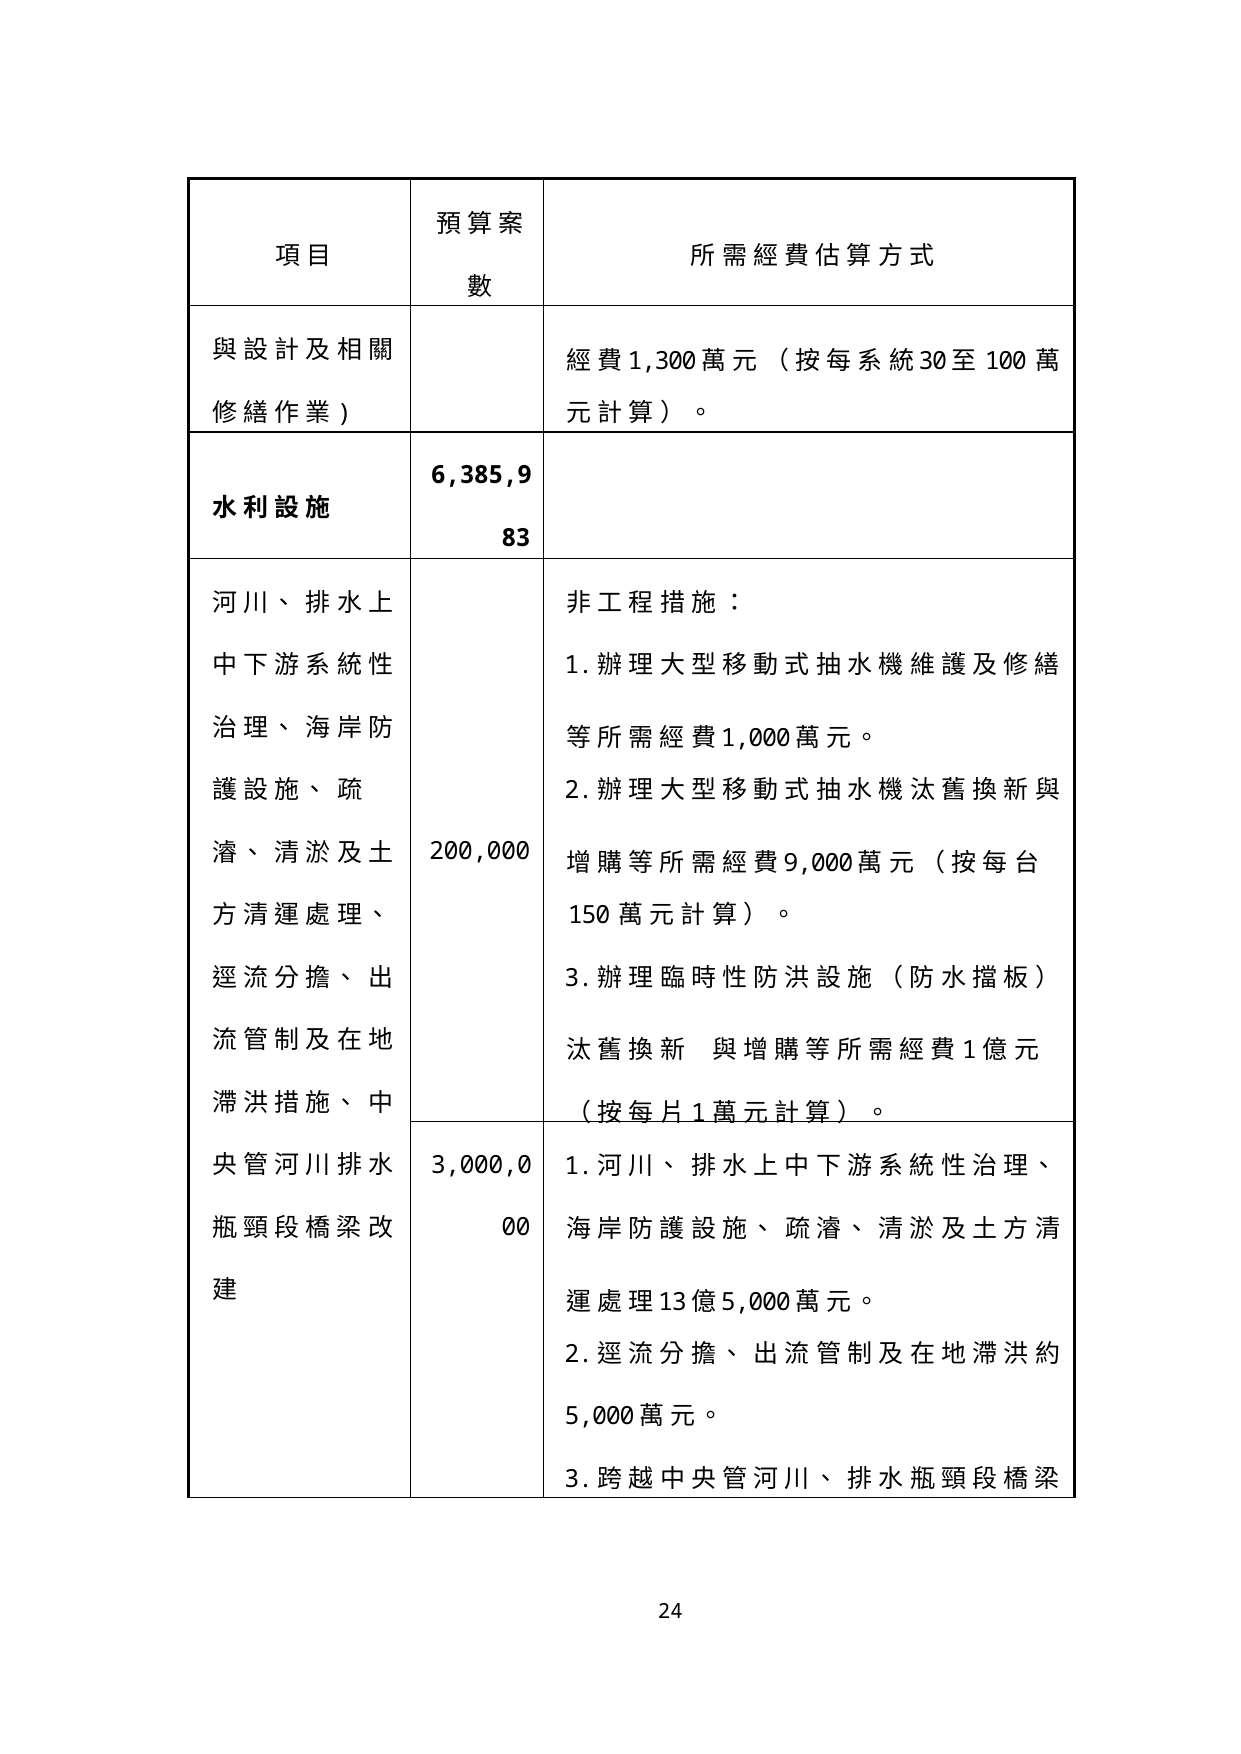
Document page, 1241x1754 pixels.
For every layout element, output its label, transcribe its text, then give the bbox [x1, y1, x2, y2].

table_cell 非工程措施： 1.辦理大型移動式抽水機維護及修繕等所需經費1,000萬元。 2.辦理大型移動式抽水機汰舊換新與增購等所需經費9,000萬元（按每台150萬元計算）。 3.辦理臨時性防洪設施（防水擋板）汰舊換新 與增購等所需經費1億元（按每片1萬元計算）。 [544, 559, 1073, 1121]
table_cell 1.河川、排水上中下游系統性治理、海岸防護設施、疏濬、清淤及土方清運處理13億5,000萬元。 2.逕流分擔、出流管制及在地滯洪約5,000萬元。 3.跨越中央管河川、排水瓶頸段橋梁 [544, 1122, 1073, 1497]
table_cell 水利設施 [190, 433, 410, 557]
table_cell 3,000,000 [411, 1122, 543, 1497]
table_header 項目 [190, 180, 410, 305]
table_cell 河川、排水上中下游系統性治理、海岸防護設施、疏濬、清淤及土方清運處理、逕流分擔、出流管制及在地滯洪措施、中央管河川排水瓶頸段橋梁改建 [190, 559, 410, 1497]
table_cell 200,000 [411, 559, 543, 1121]
table_cell [544, 433, 1073, 557]
table_cell [411, 306, 543, 431]
table_cell 6,385,983 [411, 433, 543, 557]
table_cell 與設計及相關修繕作業) [190, 306, 410, 431]
table_cell 經費1,300萬元（按每系統30至100萬元計算）。 [544, 306, 1073, 431]
table_header 預算案數 [411, 180, 543, 305]
table_header 所需經費估算方式 [544, 180, 1073, 305]
